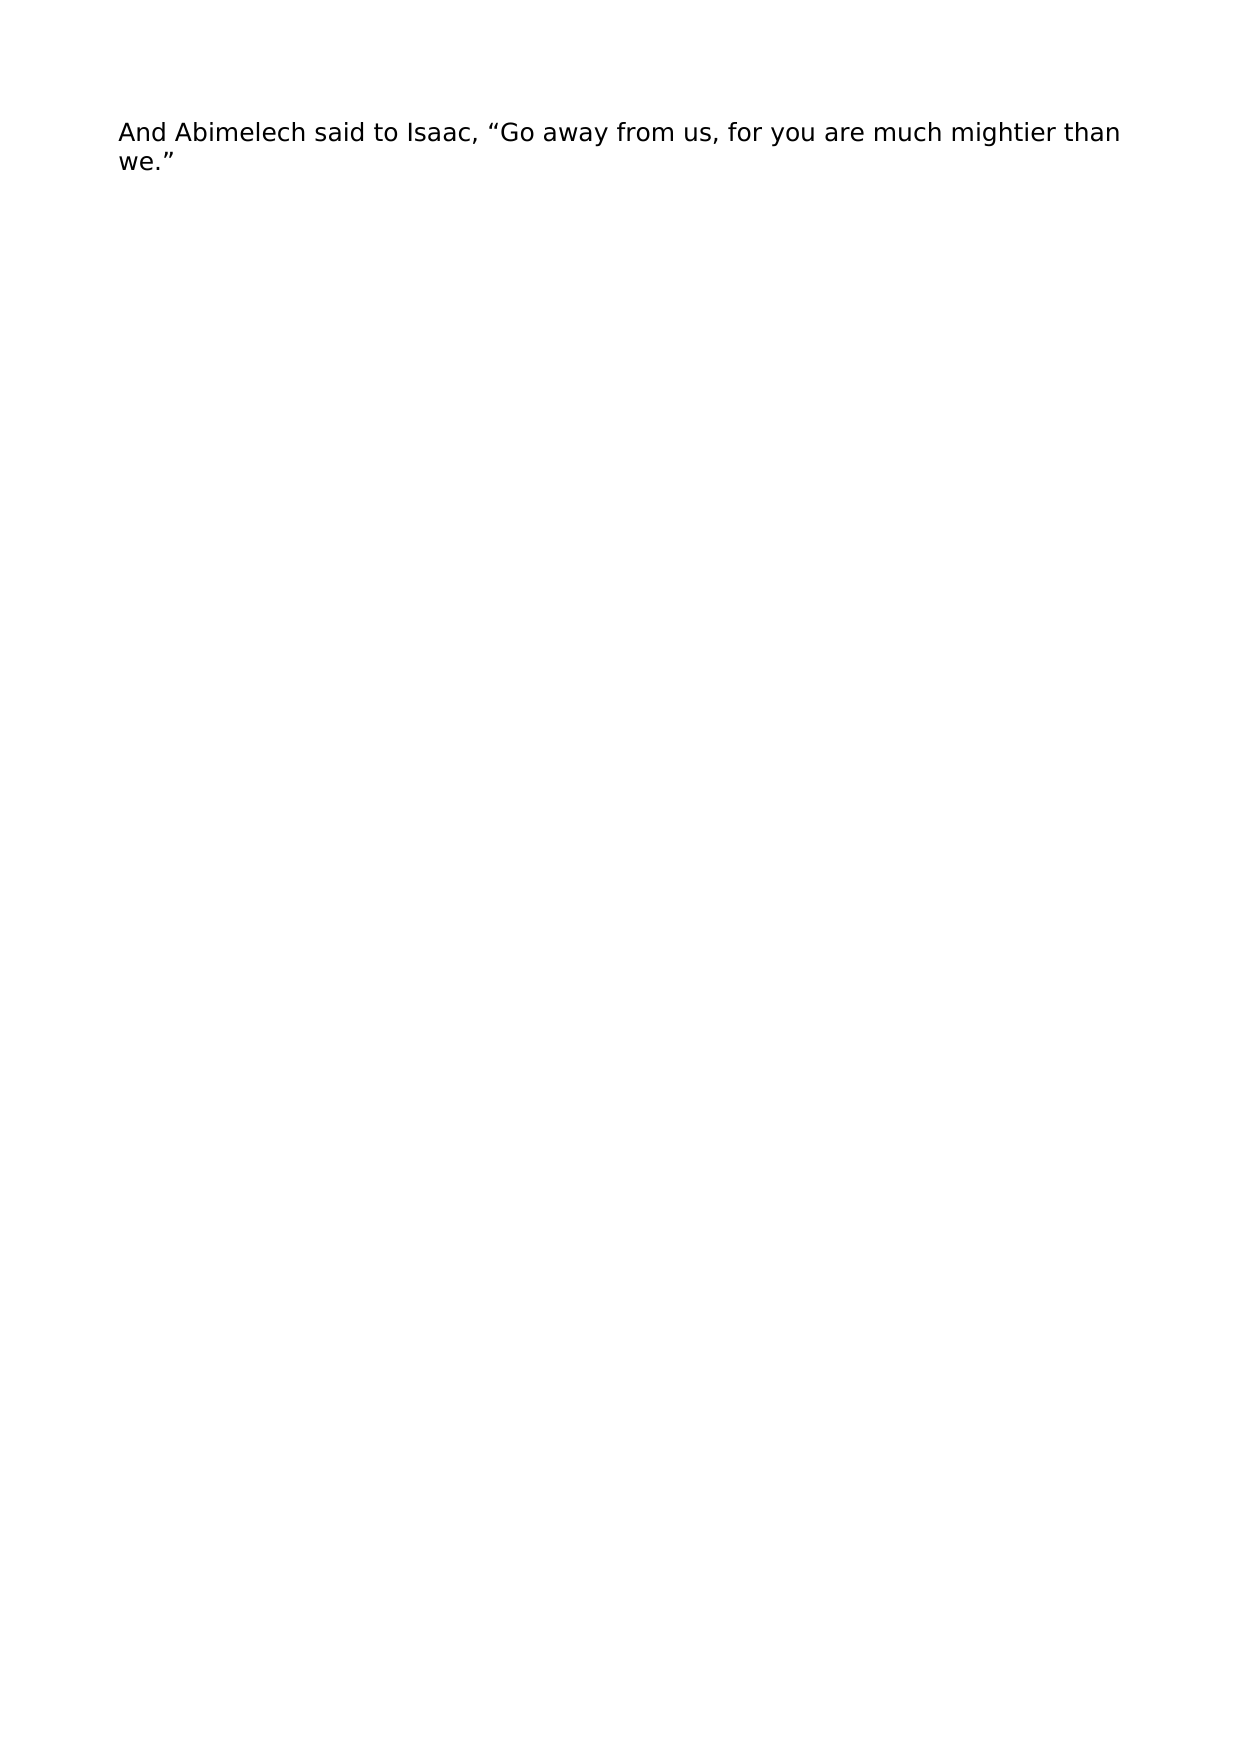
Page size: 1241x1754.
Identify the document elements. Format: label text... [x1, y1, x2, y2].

text And Abimelech said to Isaac, “Go away from us, for you are much mightier than we.” [118, 118, 1122, 176]
